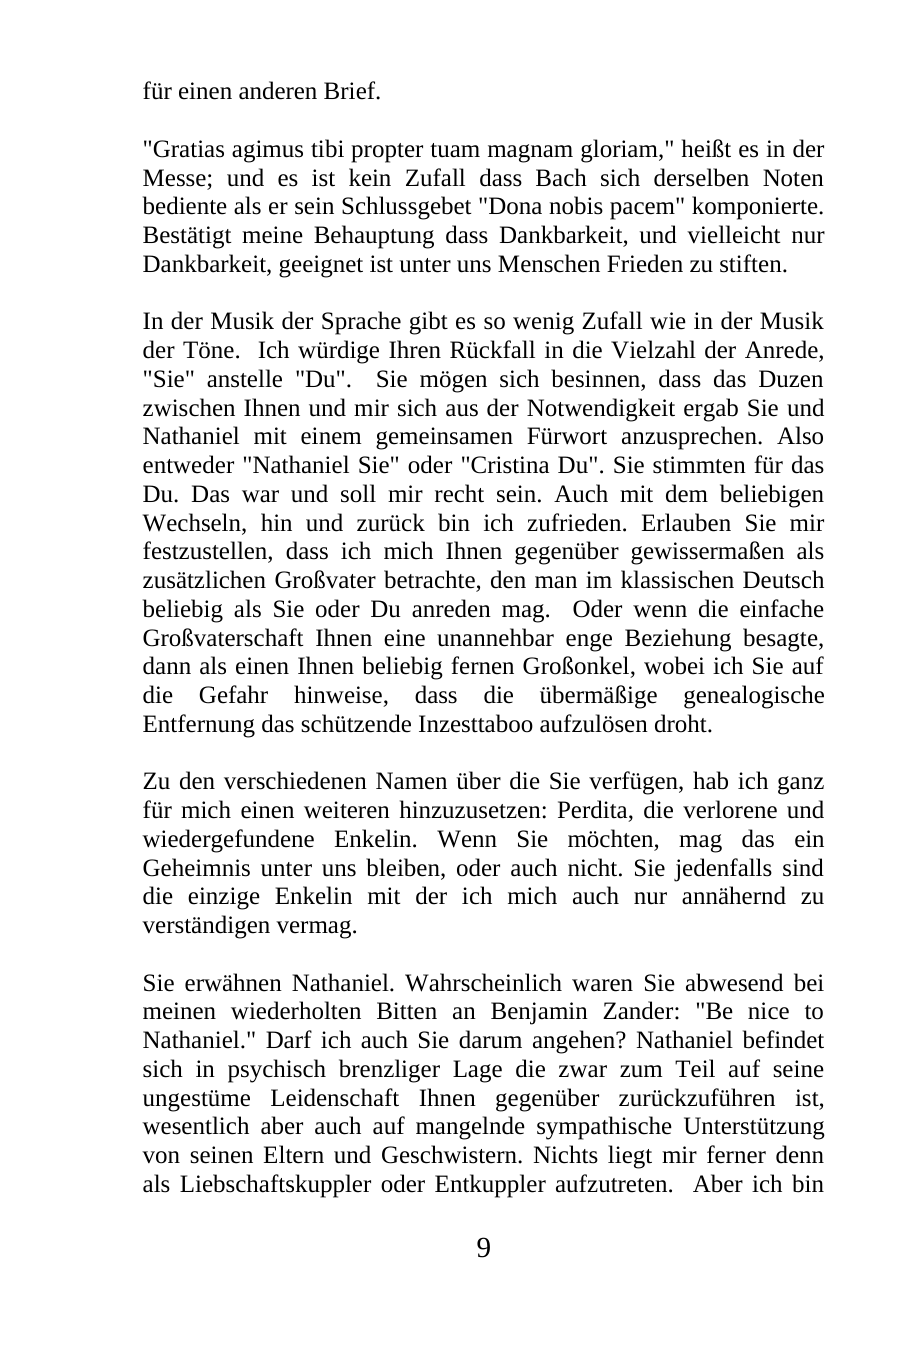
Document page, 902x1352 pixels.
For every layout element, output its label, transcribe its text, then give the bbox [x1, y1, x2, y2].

text "Gratias agimus tibi propter tuam magnam gloriam," heißt es in der Messe; und es ist kein Zufall dass Bach sich derselben Noten bediente als er sein Schlussgebet "Dona nobis pacem" komponierte. Bestätigt meine Behauptung dass Dankbarkeit, und vielleicht nur Dankbarkeit, geeignet ist unter uns Menschen Frieden zu stiften. [142, 134, 825, 278]
text Zu den verschiedenen Namen über die Sie verfügen, hab ich ganz für mich einen weiteren hinzuzusetzen: Perdita, die verlorene und wiedergefundene Enkelin. Wenn Sie möchten, mag das ein Geheimnis unter uns bleiben, oder auch nicht. Sie jedenfalls sind die einzige Enkelin mit der ich mich auch nur annähernd zu verständigen vermag. [142, 766, 825, 939]
text für einen anderen Brief. [142, 76, 825, 105]
text In der Musik der Sprache gibt es so wenig Zufall wie in der Musik der Töne. Ich würdige Ihren Rückfall in die Vielzahl der Anrede, "Sie" anstelle "Du". Sie mögen sich besinnen, dass das Duzen zwischen Ihnen und mir sich aus der Notwendigkeit ergab Sie und Nathaniel mit einem gemeinsamen Fürwort anzusprechen. Also entweder "Nathaniel Sie" oder "Cristina Du". Sie stimmten für das Du. Das war und soll mir recht sein. Auch mit dem beliebigen Wechseln, hin und zurück bin ich zufrieden. Erlauben Sie mir festzustellen, dass ich mich Ihnen gegenüber gewissermaßen als zusätzlichen Großvater betrachte, den man im klassischen Deutsch beliebig als Sie oder Du anreden mag. Oder wenn die einfache Großvaterschaft Ihnen eine unannehbar enge Beziehung besagte, dann als einen Ihnen beliebig fernen Großonkel, wobei ich Sie auf die Gefahr hinweise, dass die übermäßige genealogische Entfernung das schützende Inzesttaboo aufzulösen droht. [142, 306, 825, 738]
text Sie erwähnen Nathaniel. Wahrscheinlich waren Sie abwesend bei meinen wiederholten Bitten an Benjamin Zander: "Be nice to Nathaniel." Darf ich auch Sie darum angehen? Nathaniel befindet sich in psychisch brenzliger Lage die zwar zum Teil auf seine ungestüme Leidenschaft Ihnen gegenüber zurückzuführen ist, wesentlich aber auch auf mangelnde sympathische Unterstützung von seinen Eltern und Geschwistern. Nichts liegt mir ferner denn als Liebschaftskuppler oder Entkuppler aufzutreten. Aber ich bin [142, 968, 825, 1198]
